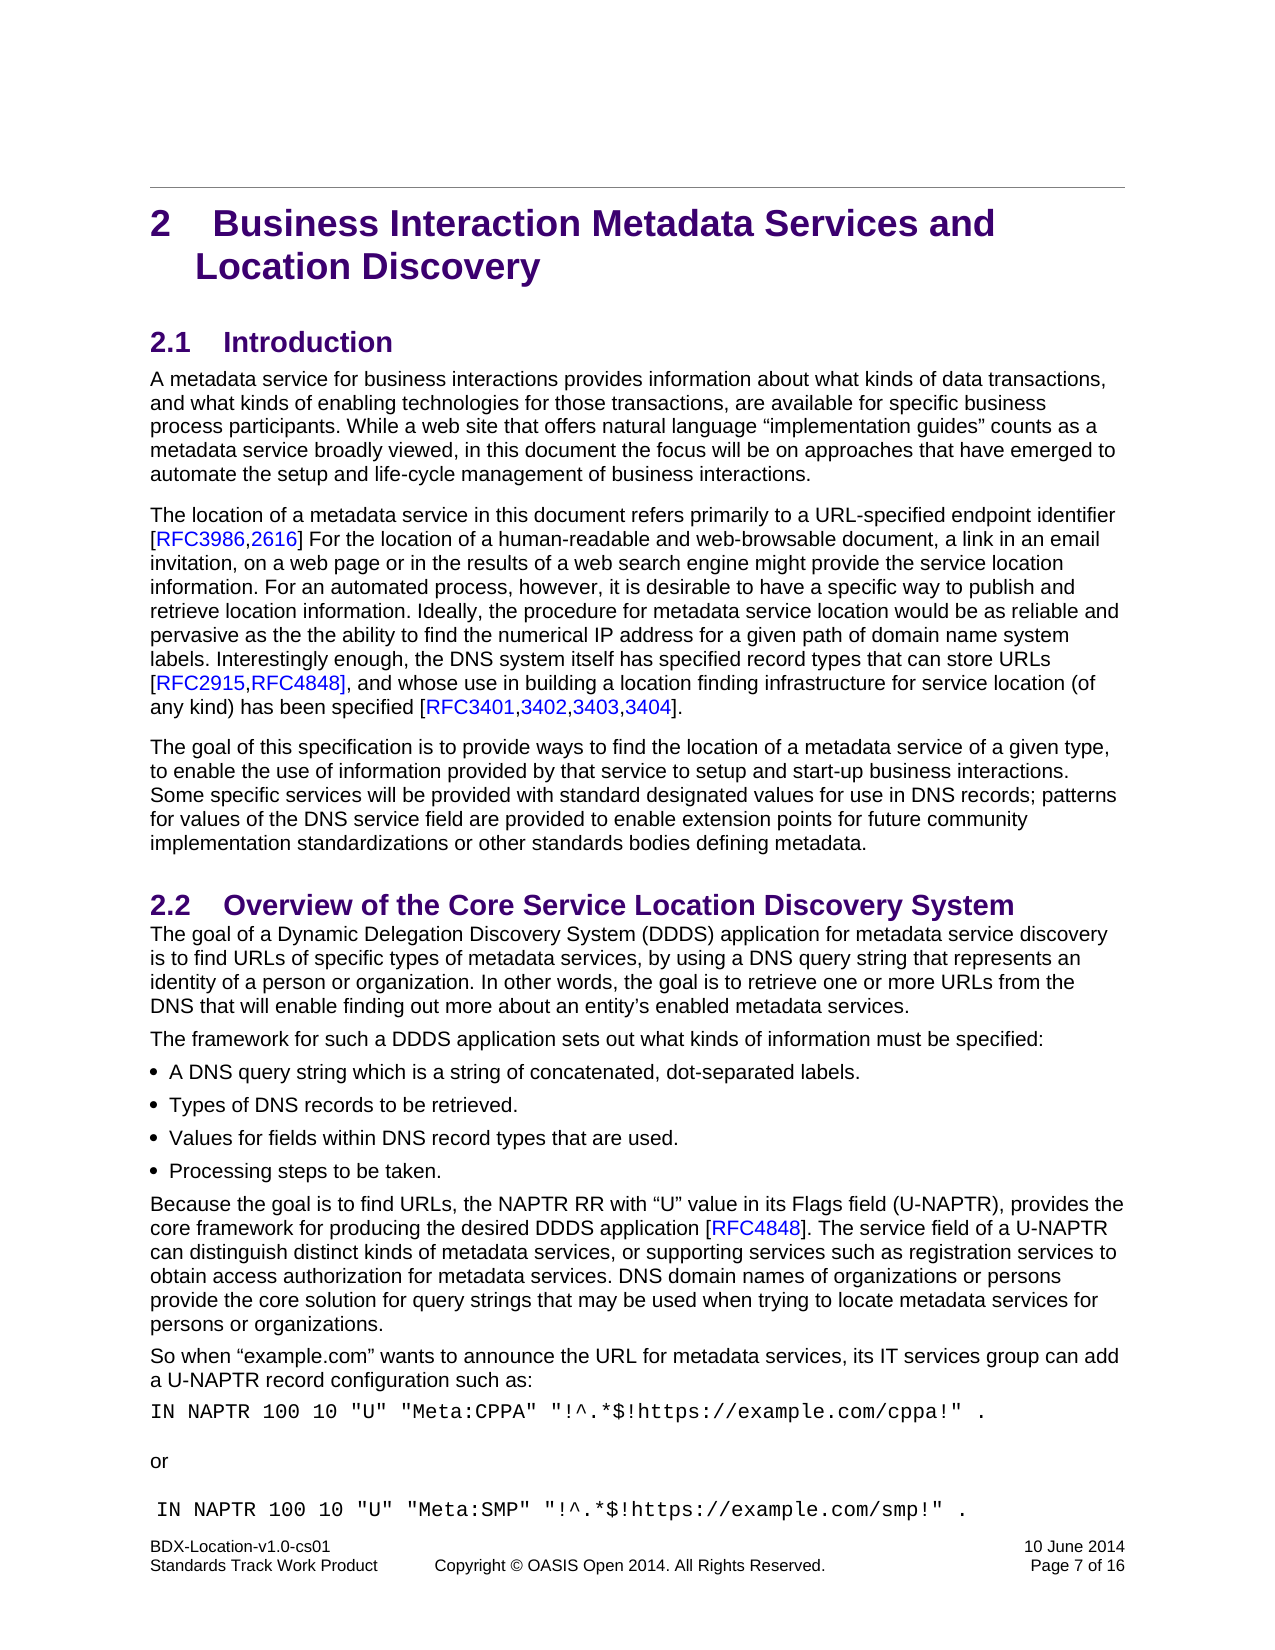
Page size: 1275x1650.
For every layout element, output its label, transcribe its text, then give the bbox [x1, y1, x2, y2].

text The location of a metadata service in this document refers primarily to a URL-specified endpoint identifier [RFC3986,2616] For the location of a human-readable and web-browsable document, a link in an email invitation, on a web page or in the results of a web search engine might provide the service location information. For an automated process, however, it is desirable to have a specific way to publish and retrieve location information. Ideally, the procedure for metadata service location would be as reliable and pervasive as the the ability to find the numerical IP address for a given path of domain name system labels. Interestingly enough, the DNS system itself has specified record types that can store URLs [RFC2915,RFC4848], and whose use in building a location finding infrastructure for service location (of any kind) has been specified [RFC3401,3402,3403,3404]. [150, 503, 1125, 718]
text IN NAPTR 100 10 "U" "Meta:CPPA" "!^.*$!https://example.com/cppa!" . [150, 1401, 1125, 1425]
subtitle Overview of the Core Service Location Discovery System [150, 888, 1125, 922]
text A metadata service for business interactions provides information about what kinds of data transactions, and what kinds of enabling technologies for those transactions, are available for specific business process participants. While a web site that offers natural language “implementation guides” counts as a metadata service broadly viewed, in this document the focus will be on approaches that have emerged to automate the setup and life-cycle management of business interactions. [150, 366, 1125, 486]
text The goal of this specification is to provide ways to find the location of a metadata service of a given type, to enable the use of information provided by that service to setup and start-up business interactions. Some specific services will be provided with standard designated values for use in DNS records; patterns for values of the DNS service field are provided to enable extension points for future community implementation standardizations or other standards bodies defining metadata. [150, 735, 1125, 855]
text · Processing steps to be taken. [150, 1159, 1125, 1183]
text The goal of a Dynamic Delegation Discovery System (DDDS) application for metadata service discovery is to find URLs of specific types of metadata services, by using a DNS query string that represents an identity of a person or organization. In other words, the goal is to retrieve one or more URLs from the DNS that will enable finding out more about an entity’s enabled metadata services. [150, 922, 1125, 1018]
text The framework for such a DDDS application sets out what kinds of information must be specified: [150, 1027, 1125, 1051]
subtitle Introduction [150, 324, 1125, 358]
text · Values for fields within DNS record types that are used. [150, 1126, 1125, 1150]
text or [150, 1449, 1125, 1473]
text Because the goal is to find URLs, the NAPTR RR with “U” value in its Flags field (U-NAPTR), provides the core framework for producing the desired DDDS application [RFC4848]. The service field of a U-NAPTR can distinguish distinct kinds of metadata services, or supporting services such as registration services to obtain access authorization for metadata services. DNS domain names of organizations or persons provide the core solution for query strings that may be used when trying to locate metadata services for persons or organizations. [150, 1192, 1125, 1335]
text · A DNS query string which is a string of concatenated, dot-separated labels. [150, 1059, 1125, 1084]
text · Types of DNS records to be retrieved. [150, 1093, 1125, 1117]
text IN NAPTR 100 10 "U" "Meta:SMP" "!^.*$!https://example.com/smp!" . [150, 1497, 1125, 1523]
subtitle Business Interaction Metadata Services and Location Discovery [150, 188, 1125, 287]
text So when “example.com” wants to announce the URL for metadata services, its IT services group can add a U-NAPTR record configuration such as: [150, 1344, 1125, 1392]
